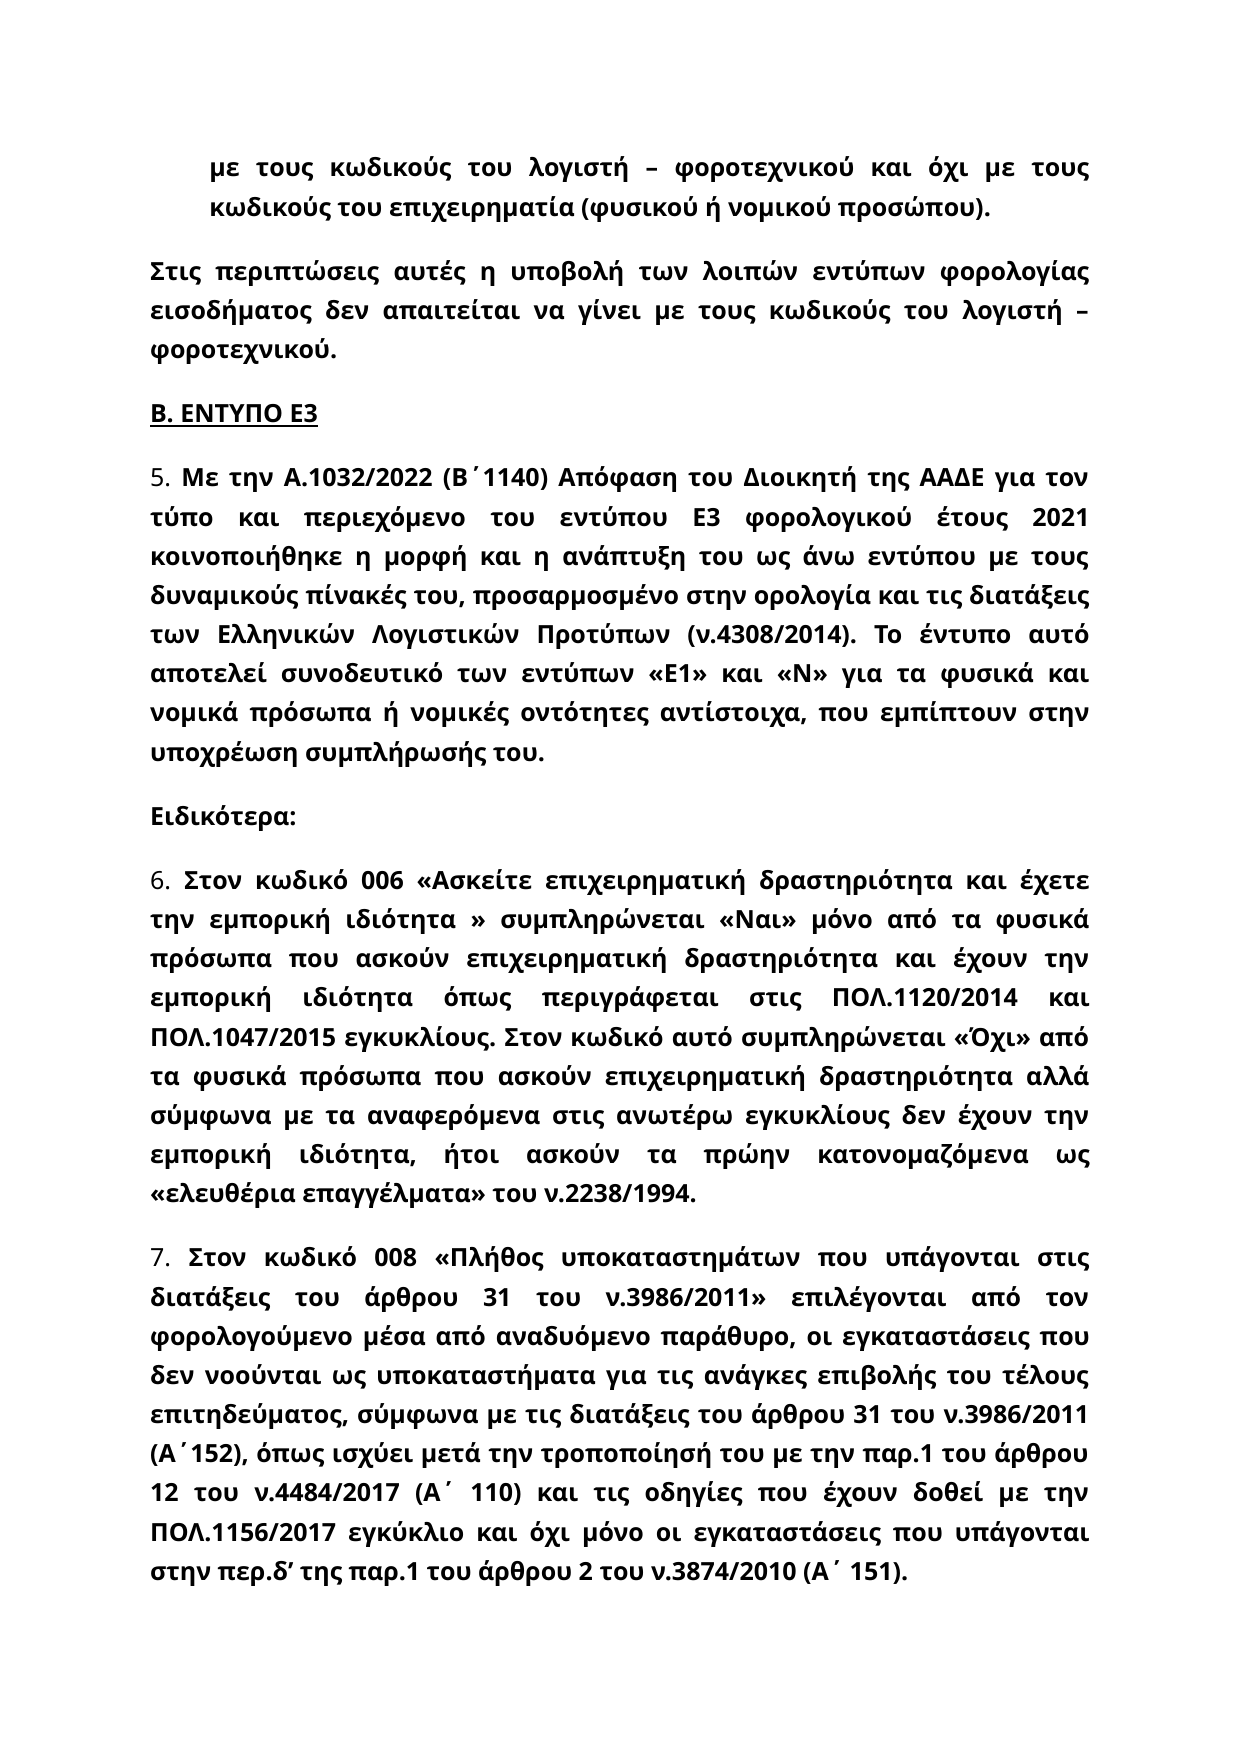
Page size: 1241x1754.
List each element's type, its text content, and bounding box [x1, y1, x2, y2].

list με τους κωδικούς του λογιστή – φοροτεχνικού και όχι με τους κωδικούς του επιχειρηματία (φυσικού ή νομικού προσώπου). [150, 150, 1090, 223]
text Ειδικότερα: [150, 798, 1090, 832]
text 6. Στον κωδικό 006 «Ασκείτε επιχειρηματική δραστηριότητα και έχετε την εμπορική ιδιότητα » συμπληρώνεται «Ναι» μόνο από τα φυσικά πρόσωπα που ασκούν επιχειρηματική δραστηριότητα και έχουν την εμπορική ιδιότητα όπως περιγράφεται στις ΠΟΛ.1120/2014 και ΠΟΛ.1047/2015 εγκυκλίους. Στον κωδικό αυτό συμπληρώνεται «Όχι» από τα φυσικά πρόσωπα που ασκούν επιχειρηματική δραστηριότητα αλλά σύμφωνα με τα αναφερόμενα στις ανωτέρω εγκυκλίους δεν έχουν την εμπορική ιδιότητα, ήτοι ασκούν τα πρώην κατονομαζόμενα ως «ελευθέρια επαγγέλματα» του ν.2238/1994. [150, 862, 1090, 1210]
text Στις περιπτώσεις αυτές η υποβολή των λοιπών εντύπων φορολογίας εισοδήματος δεν απαιτείται να γίνει με τους κωδικούς του λογιστή – φοροτεχνικού. [150, 253, 1090, 366]
text Β. ΕΝΤΥΠΟ Ε3 [150, 396, 1090, 430]
text 5. Με την Α.1032/2022 (Β΄1140) Απόφαση του Διοικητή της ΑΑΔΕ για τον τύπο και περιεχόμενο του εντύπου Ε3 φορολογικού έτους 2021 κοινοποιήθηκε η μορφή και η ανάπτυξη του ως άνω εντύπου με τους δυναμικούς πίνακές του, προσαρμοσμένο στην ορολογία και τις διατάξεις των Ελληνικών Λογιστικών Προτύπων (ν.4308/2014). Το έντυπο αυτό αποτελεί συνοδευτικό των εντύπων «Ε1» και «Ν» για τα φυσικά και νομικά πρόσωπα ή νομικές οντότητες αντίστοιχα, που εμπίπτουν στην υποχρέωση συμπλήρωσής του. [150, 460, 1090, 768]
text 7. Στον κωδικό 008 «Πλήθος υποκαταστημάτων που υπάγονται στις διατάξεις του άρθρου 31 του ν.3986/2011» επιλέγονται από τον φορολογούμενο μέσα από αναδυόμενο παράθυρο, οι εγκαταστάσεις που δεν νοούνται ως υποκαταστήματα για τις ανάγκες επιβολής του τέλους επιτηδεύματος, σύμφωνα με τις διατάξεις του άρθρου 31 του ν.3986/2011 (Α΄152), όπως ισχύει μετά την τροποποίησή του με την παρ.1 του άρθρου 12 του ν.4484/2017 (Α΄ 110) και τις οδηγίες που έχουν δοθεί με την ΠΟΛ.1156/2017 εγκύκλιο και όχι μόνο οι εγκαταστάσεις που υπάγονται στην περ.δ’ της παρ.1 του άρθρου 2 του ν.3874/2010 (Α΄ 151). [150, 1240, 1090, 1587]
